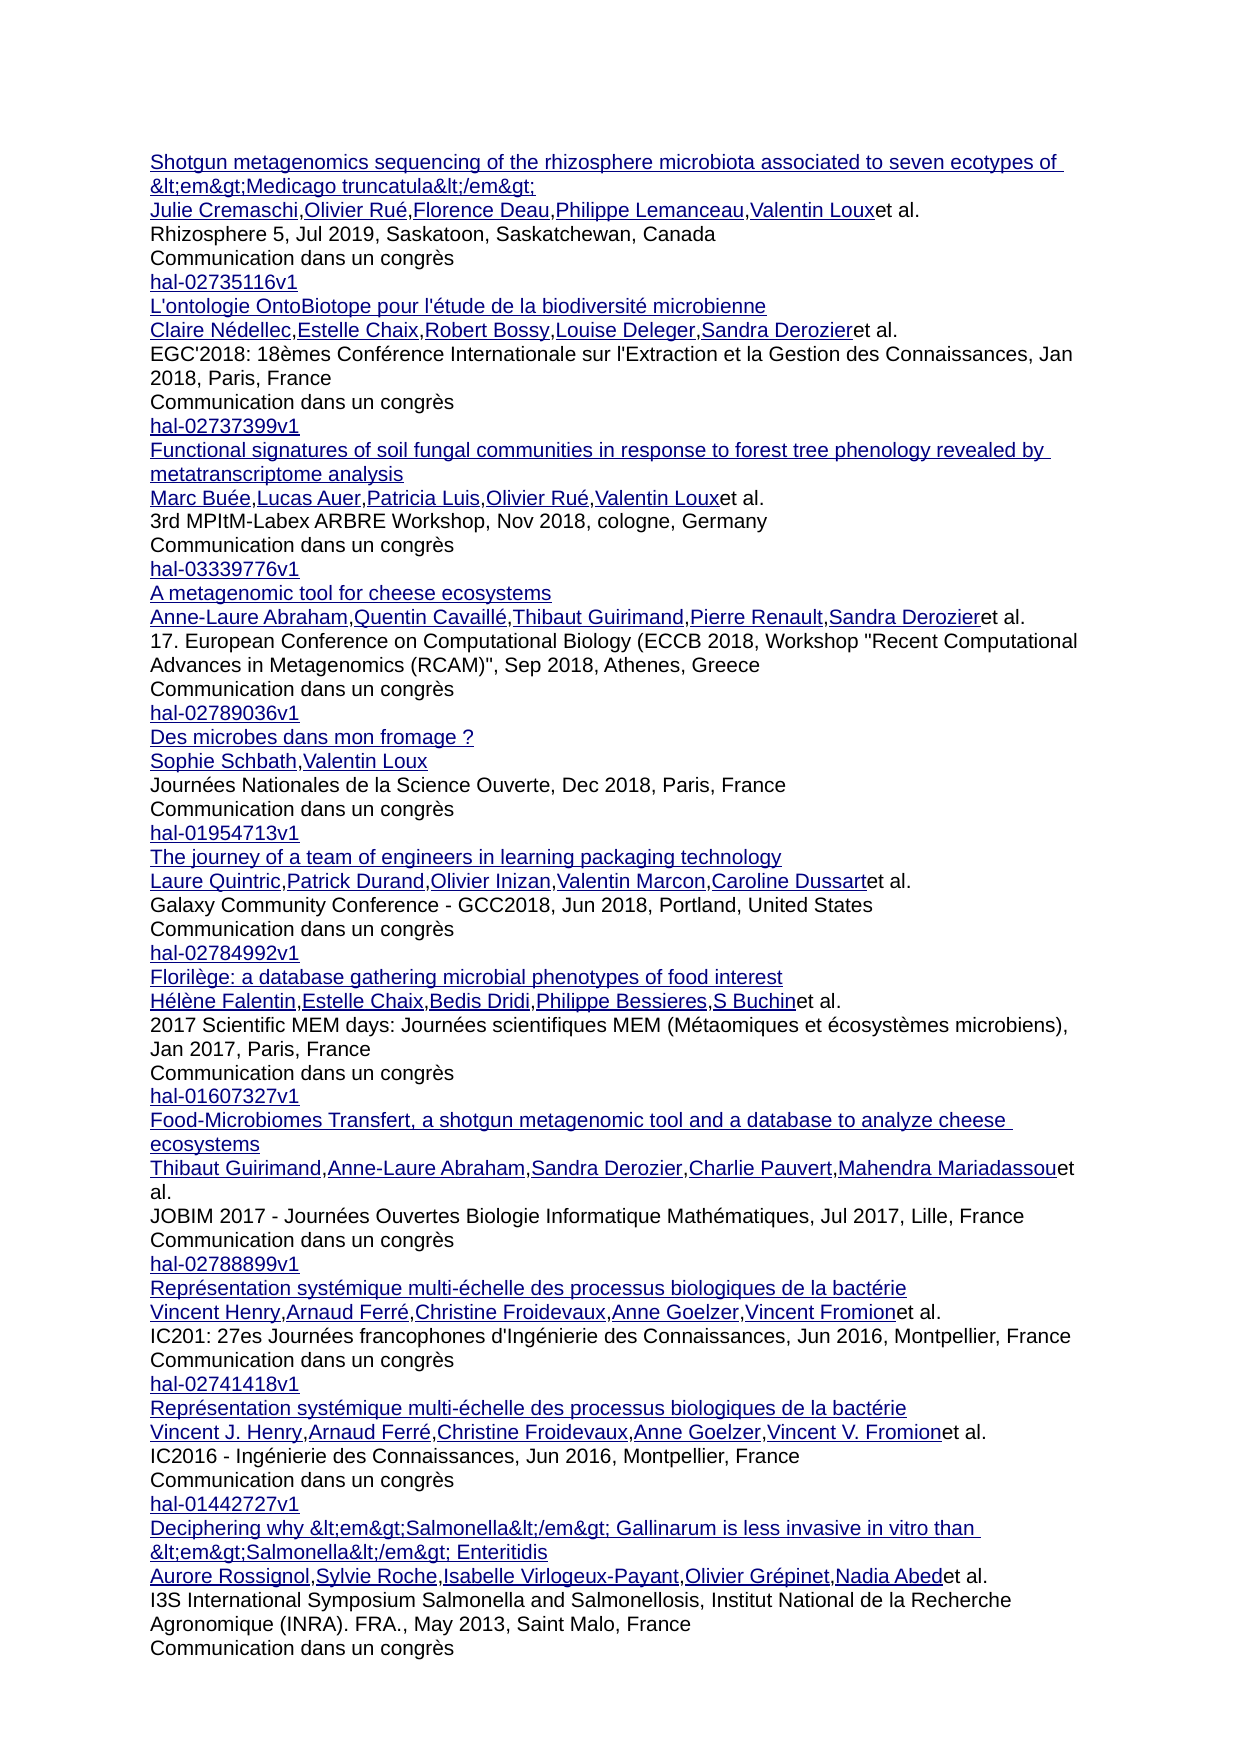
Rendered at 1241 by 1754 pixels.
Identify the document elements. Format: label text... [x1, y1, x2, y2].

table_cell Représentation systémique multi-échelle des processus biologiques de la bactérie Vincent J. Henry,Arnaud Ferré,Christine Froidevaux,Anne Goelzer,Vincent V. Fromionet al. IC2016 - Ingénierie des Connaissances, Jun 2016, Montpellier, France Communication dans un congrès hal-01442727v1 [150, 1396, 1090, 1516]
table_cell The journey of a team of engineers in learning packaging technology Laure Quintric,Patrick Durand,Olivier Inizan,Valentin Marcon,Caroline Dussartet al. Galaxy Community Conference - GCC2018, Jun 2018, Portland, United States Communication dans un congrès hal-02784992v1 [150, 845, 1090, 964]
table_cell Des microbes dans mon fromage ? Sophie Schbath,Valentin Loux Journées Nationales de la Science Ouverte, Dec 2018, Paris, France Communication dans un congrès hal-01954713v1 [150, 725, 1090, 845]
table_cell Functional signatures of soil fungal communities in response to forest tree phenology revealed by metatranscriptome analysis Marc Buée,Lucas Auer,Patricia Luis,Olivier Rué,Valentin Louxet al. 3rd MPItM-Labex ARBRE Workshop, Nov 2018, cologne, Germany Communication dans un congrès hal-03339776v1 [150, 438, 1090, 581]
table_cell A metagenomic tool for cheese ecosystems Anne-Laure Abraham,Quentin Cavaillé,Thibaut Guirimand,Pierre Renault,Sandra Derozieret al. 17. European Conference on Computational Biology (ECCB 2018, Workshop "Recent Computational Advances in Metagenomics (RCAM)", Sep 2018, Athenes, Greece Communication dans un congrès hal-02789036v1 [150, 581, 1090, 725]
table_cell Florilège: a database gathering microbial phenotypes of food interest Hélène Falentin,Estelle Chaix,Bedis Dridi,Philippe Bessieres,S Buchinet al. 2017 Scientific MEM days: Journées scientifiques MEM (Métaomiques et écosystèmes microbiens), Jan 2017, Paris, France Communication dans un congrès hal-01607327v1 [150, 965, 1090, 1108]
table_cell Représentation systémique multi-échelle des processus biologiques de la bactérie Vincent Henry,Arnaud Ferré,Christine Froidevaux,Anne Goelzer,Vincent Fromionet al. IC201: 27es Journées francophones d'Ingénierie des Connaissances, Jun 2016, Montpellier, France Communication dans un congrès hal-02741418v1 [150, 1276, 1090, 1396]
table_cell Deciphering why &lt;em&gt;Salmonella&lt;/em&gt; Gallinarum is less invasive in vitro than &lt;em&gt;Salmonella&lt;/em&gt; Enteritidis Aurore Rossignol,Sylvie Roche,Isabelle Virlogeux-Payant,Olivier Grépinet,Nadia Abedet al. I3S International Symposium Salmonella and Salmonellosis, Institut National de la Recherche Agronomique (INRA). FRA., May 2013, Saint Malo, France Communication dans un congrès [150, 1516, 1090, 1659]
table_cell L'ontologie OntoBiotope pour l'étude de la biodiversité microbienne Claire Nédellec,Estelle Chaix,Robert Bossy,Louise Deleger,Sandra Derozieret al. EGC'2018: 18èmes Conférence Internationale sur l'Extraction et la Gestion des Connaissances, Jan 2018, Paris, France Communication dans un congrès hal-02737399v1 [150, 294, 1090, 437]
table_cell Food-Microbiomes Transfert, a shotgun metagenomic tool and a database to analyze cheese ecosystems Thibaut Guirimand,Anne-Laure Abraham,Sandra Derozier,Charlie Pauvert,Mahendra Mariadassouet al. JOBIM 2017 - Journées Ouvertes Biologie Informatique Mathématiques, Jul 2017, Lille, France Communication dans un congrès hal-02788899v1 [150, 1108, 1090, 1276]
table_cell Shotgun metagenomics sequencing of the rhizosphere microbiota associated to seven ecotypes of &lt;em&gt;Medicago truncatula&lt;/em&gt; Julie Cremaschi,Olivier Rué,Florence Deau,Philippe Lemanceau,Valentin Louxet al. Rhizosphere 5, Jul 2019, Saskatoon, Saskatchewan, Canada Communication dans un congrès hal-02735116v1 [150, 150, 1090, 294]
